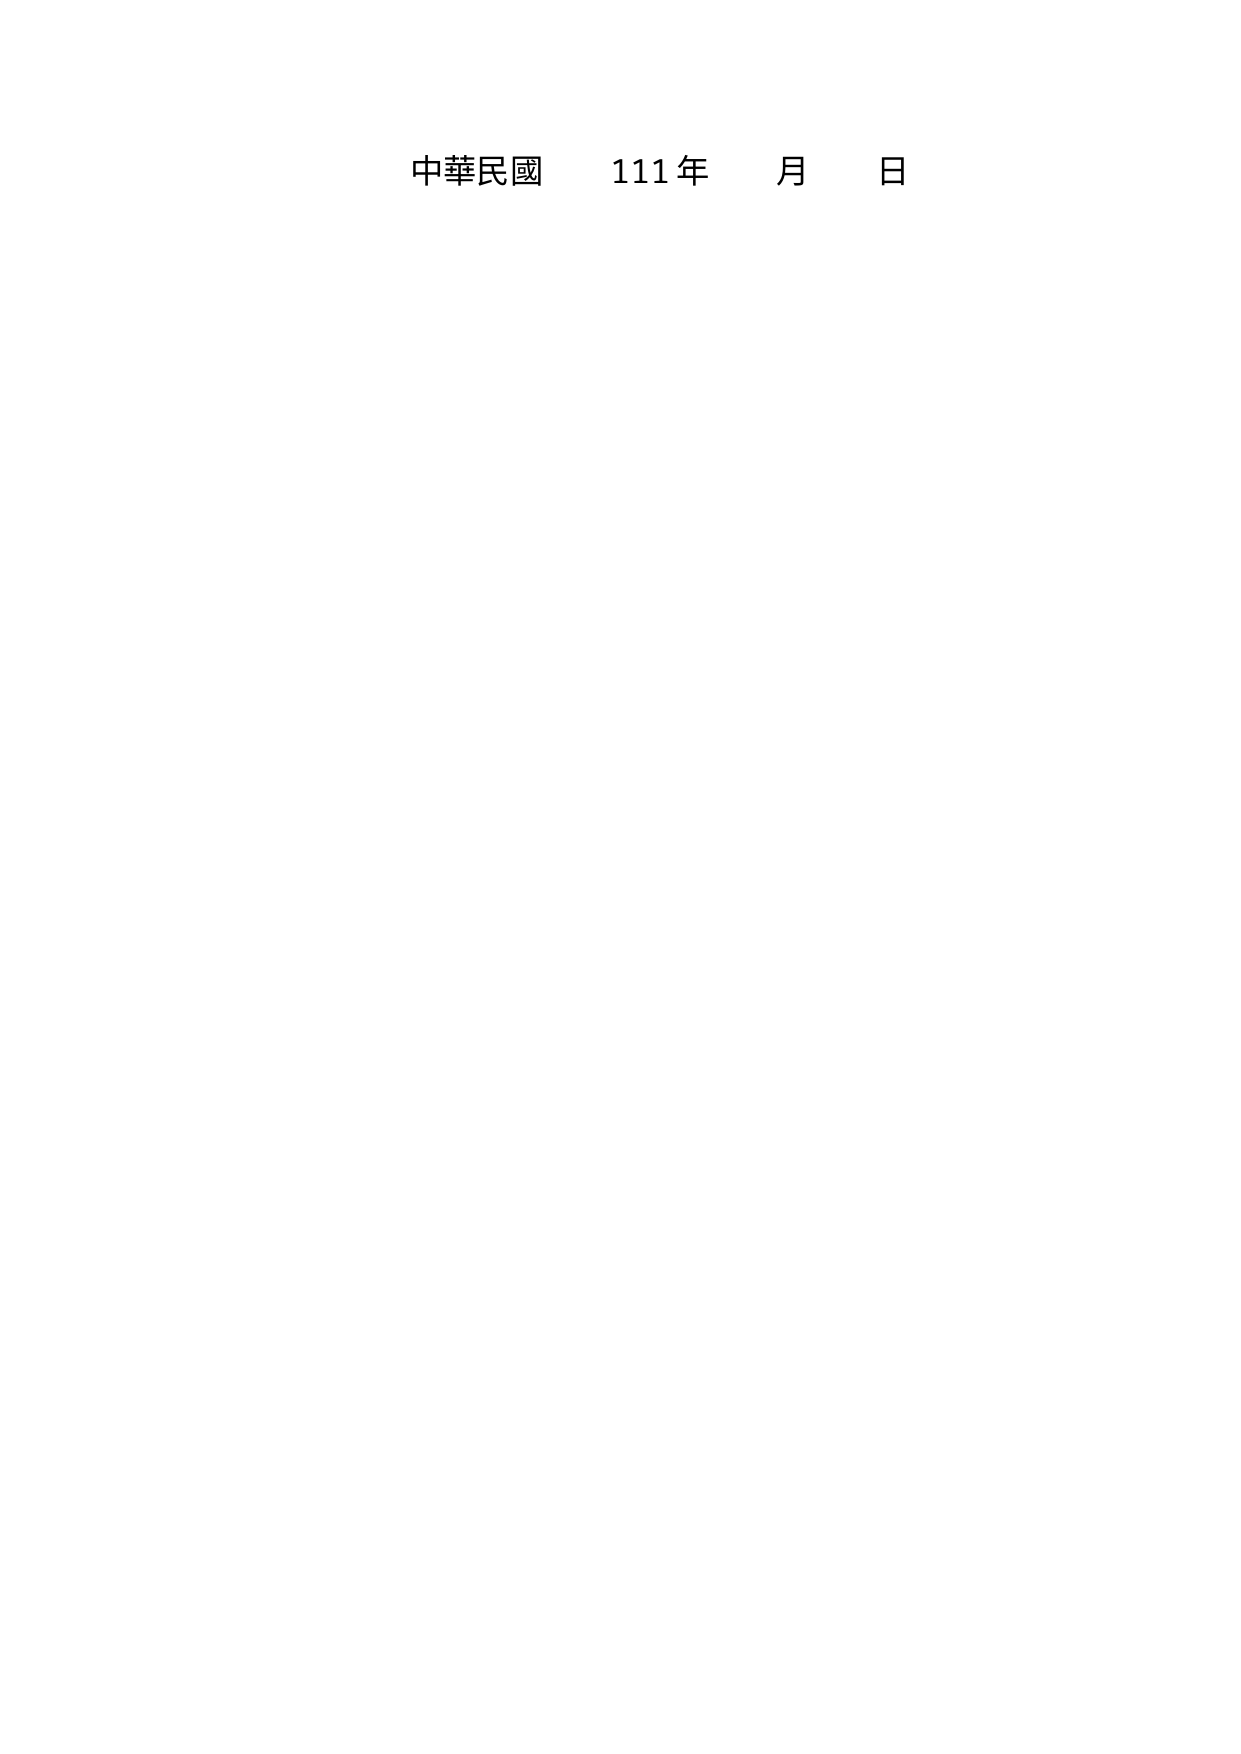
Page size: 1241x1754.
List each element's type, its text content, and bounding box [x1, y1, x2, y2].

text 中華民國 111年 月 日 [198, 127, 1122, 189]
